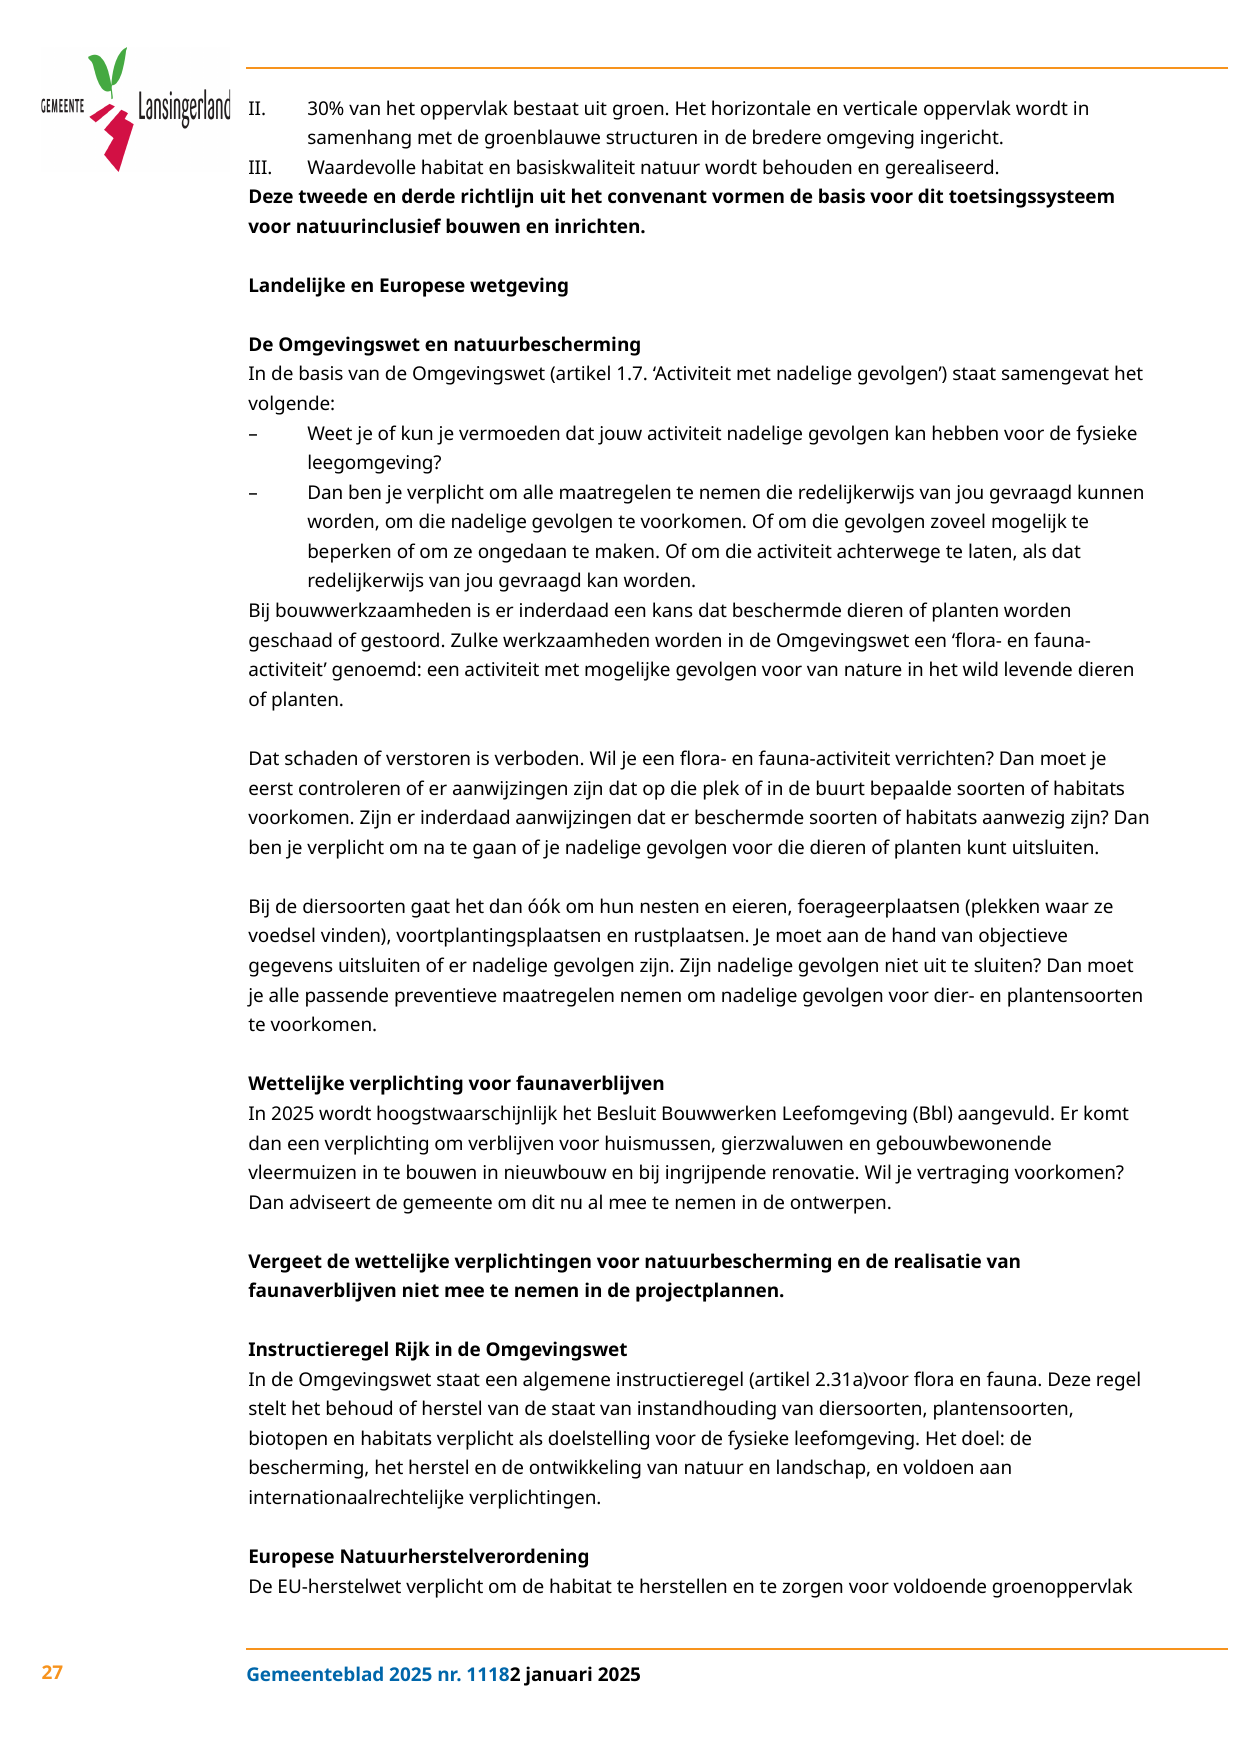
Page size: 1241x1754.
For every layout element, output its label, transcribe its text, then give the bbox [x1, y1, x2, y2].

table_header Deze tweede en derde richtlijn uit het convenant vormen de basis voor dit toetsingssysteem voor natuurinclusief bouwen en inrichten. [248, 184, 1152, 239]
text Dat schaden of verstoren is verboden. Wil je een flora- en fauna-activiteit verrichten? Dan moet je eerst controleren of er aanwijzingen zijn dat op die plek of in de buurt bepaalde soorten of habitats voorkomen. Zijn er inderdaad aanwijzingen dat er beschermde soorten of habitats aanwezig zijn? Dan ben je verplicht om na te gaan of je nadelige gevolgen voor die dieren of planten kunt uitsluiten. [248, 745, 1152, 859]
text In de Omgevingswet staat een algemene instructieregel (artikel 2.31a)voor flora en fauna. Deze regel stelt het behoud of herstel van de staat van instandhouding van diersoorten, plantensoorten, biotopen en habitats verplicht als doelstelling voor de fysieke leefomgeving. Het doel: de bescherming, het herstel en de ontwikkeling van natuur en landschap, en voldoen aan internationaalrechtelijke verplichtingen. [248, 1366, 1152, 1510]
text Landelijke en Europese wetgeving [248, 272, 1152, 297]
table_header Vergeet de wettelijke verplichtingen voor natuurbescherming en de realisatie van faunaverblijven niet mee te nemen in de projectplannen. [248, 1248, 1152, 1303]
list Weet je of kun je vermoeden dat jouw activiteit nadelige gevolgen kan hebben voor de fysieke leegomgeving? [248, 420, 1152, 475]
text Instructieregel Rijk in de Omgevingswet [248, 1336, 1152, 1362]
text Wettelijke verplichting voor faunaverblijven [248, 1071, 1152, 1096]
text Europese Natuurherstelverordening [248, 1543, 1152, 1569]
text Bij de diersoorten gaat het dan óók om hun nesten en eieren, foerageerplaatsen (plekken waar ze voedsel vinden), voortplantingsplaatsen en rustplaatsen. Je moet aan de hand van objectieve gegevens uitsluiten of er nadelige gevolgen zijn. Zijn nadelige gevolgen niet uit te sluiten? Dan moet je alle passende preventieve maatregelen nemen om nadelige gevolgen voor dier- en plantensoorten te voorkomen. [248, 893, 1152, 1037]
text In 2025 wordt hoogstwaarschijnlijk het Besluit Bouwwerken Leefomgeving (Bbl) aangevuld. Er komt dan een verplichting om verblijven voor huismussen, gierzwaluwen en gebouwbewonende vleermuizen in te bouwen in nieuwbouw en bij ingrijpende renovatie. Wil je vertraging voorkomen? Dan adviseert de gemeente om dit nu al mee te nemen in de ontwerpen. [248, 1100, 1152, 1214]
picture [41, 47, 231, 172]
text In de basis van de Omgevingswet (artikel 1.7. ‘Activiteit met nadelige gevolgen’) staat samengevat het volgende: [248, 361, 1152, 416]
text De Omgevingswet en natuurbescherming [248, 331, 1152, 357]
list 30% van het oppervlak bestaat uit groen. Het horizontale en verticale oppervlak wordt in samenhang met de groenblauwe structuren in de bredere omgeving ingericht. [248, 95, 1152, 150]
text Bij bouwwerkzaamheden is er inderdaad een kans dat beschermde dieren of planten worden geschaad of gestoord. Zulke werkzaamheden worden in de Omgevingswet een ‘flora- en fauna-activiteit’ genoemd: een activiteit met mogelijke gevolgen voor van nature in het wild levende dieren of planten. [248, 597, 1152, 712]
text De EU-herstelwet verplicht om de habitat te herstellen en te zorgen voor voldoende groenoppervlak [248, 1573, 1152, 1599]
list Dan ben je verplicht om alle maatregelen te nemen die redelijkerwijs van jou gevraagd kunnen worden, om die nadelige gevolgen te voorkomen. Of om die gevolgen zoveel mogelijk te beperken of om ze ongedaan te maken. Of om die activiteit achterwege te laten, als dat redelijkerwijs van jou gevraagd kan worden. [248, 479, 1152, 593]
list Waardevolle habitat en basiskwaliteit natuur wordt behouden en gerealiseerd. [248, 154, 1152, 180]
